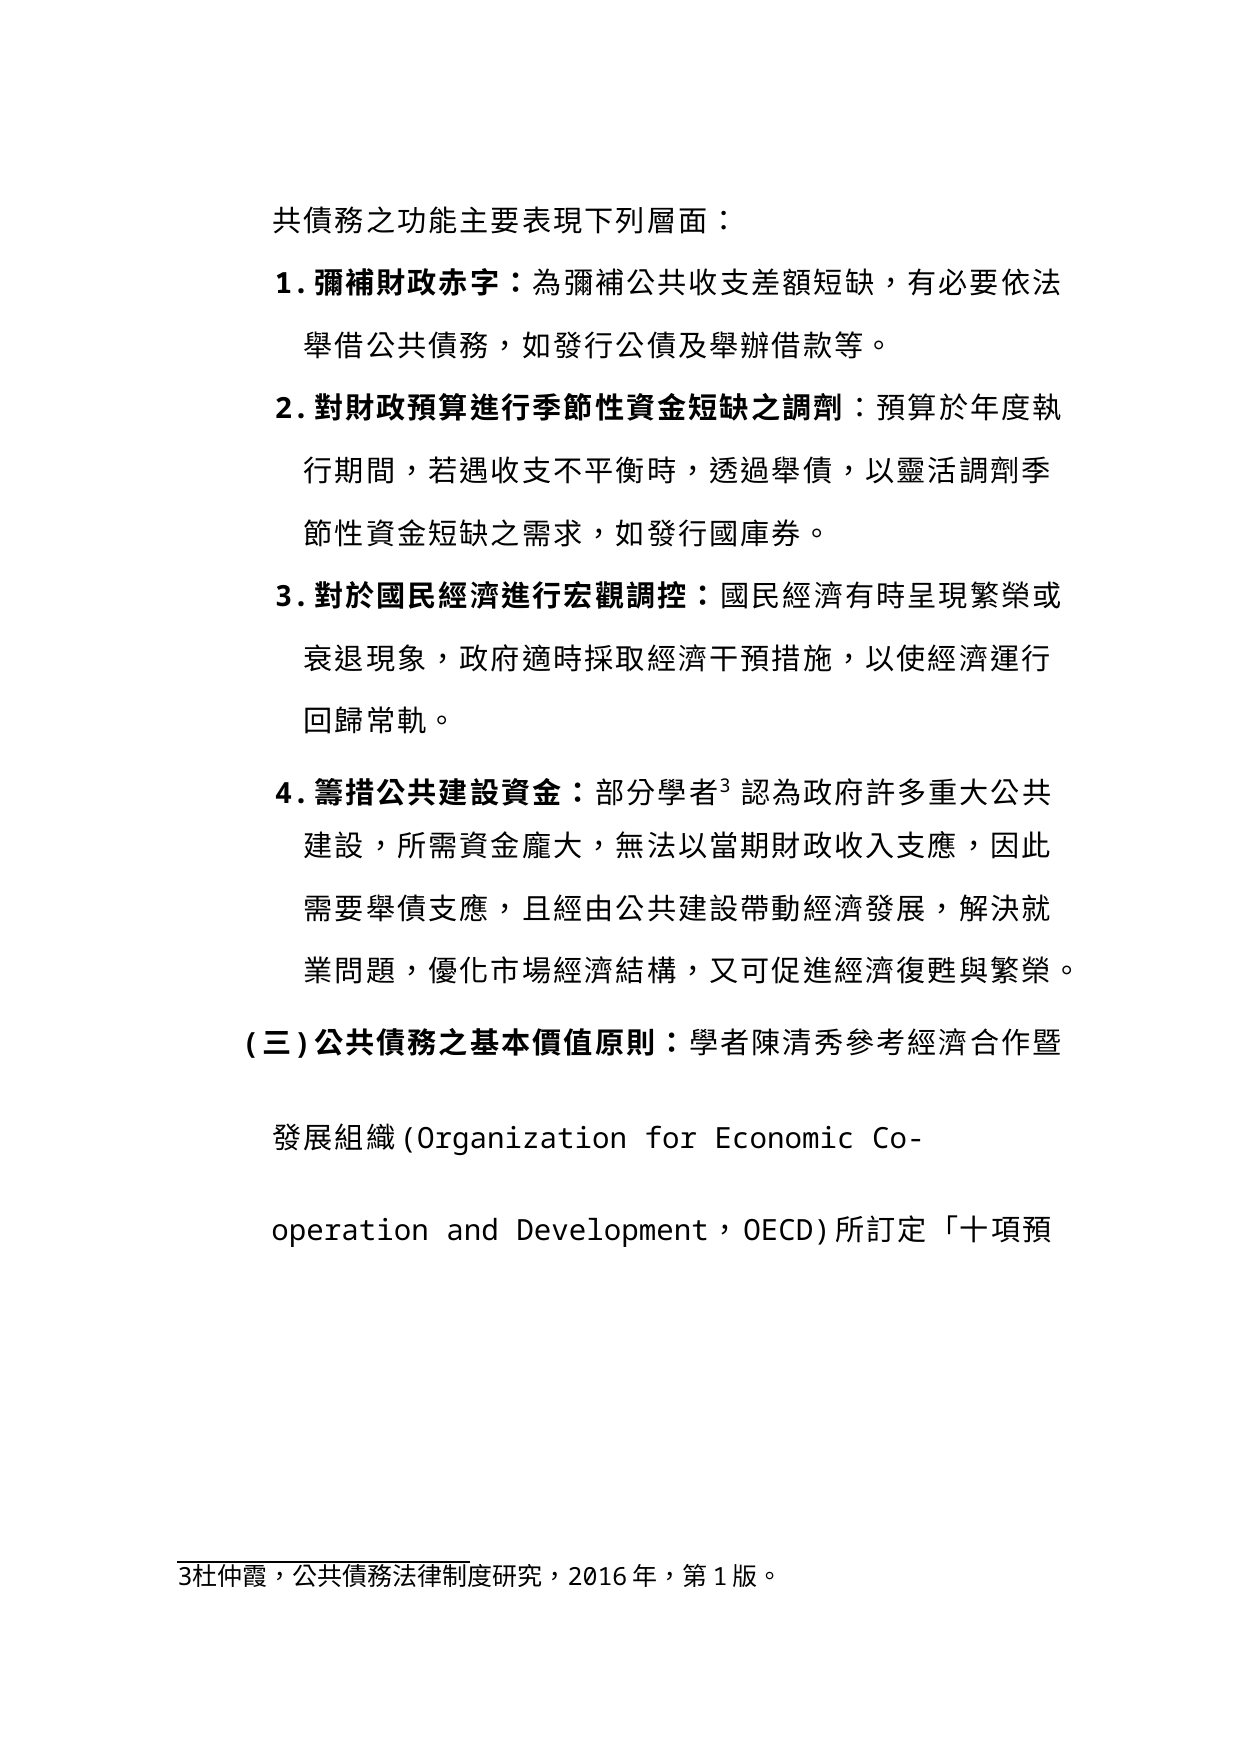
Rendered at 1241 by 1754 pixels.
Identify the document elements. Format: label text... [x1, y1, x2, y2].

text 1.彌補財政赤字：為彌補公共收支差額短缺，有必要依法舉借公共債務，如發行公債及舉辦借款等。 [266, 240, 1063, 365]
text 杜仲霞，公共債務法律制度研究，2016年，第1版。 [177, 1562, 1063, 1592]
text 3.對於國民經濟進行宏觀調控：國民經濟有時呈現繁榮或衰退現象，政府適時採取經濟干預措施，以使經濟運行回歸常軌。 [266, 552, 1063, 740]
text 2.對財政預算進行季節性資金短缺之調劑：預算於年度執行期間，若遇收支不平衡時，透過舉債，以靈活調劑季節性資金短缺之需求，如發行國庫券。 [266, 365, 1063, 552]
text (二)公共債務之功能：財政學理論及部分學者等認為，公共債務之功能主要表現下列層面： [236, 177, 1063, 240]
text 4.籌措公共建設資金：部分學者認為政府許多重大公共建設，所需資金龐大，無法以當期財政收入支應，因此需要舉債支應，且經由公共建設帶動經濟發展，解決就業問題，優化市場經濟結構，又可促進經濟復甦與繁榮。 [266, 740, 1063, 990]
text (三)公共債務之基本價值原則：學者陳清秀參考經濟合作暨發展組織(Organization for Economic Co-operation and Development，OECD)所訂定「十項預算治理原則」，歸納出9項公共債務之基本價值原則，分別為1.財政公債民主原則與法定原則。2.受益負擔原則與建設公債之原則：財政政策之「黃金條款」。3.宏觀調控原則：穩定經濟、調整景氣之經濟政策上管制功能。4.財政之永續發展(可持續性)原則：償債能力原則與規模適度原則。5.成本效益原則與履約信用原則。6.公債市場消化之原則。7.資訊公開與透明化原則。8.健全監督制度。9.司法監督與審查密度。 [236, 990, 1063, 1240]
